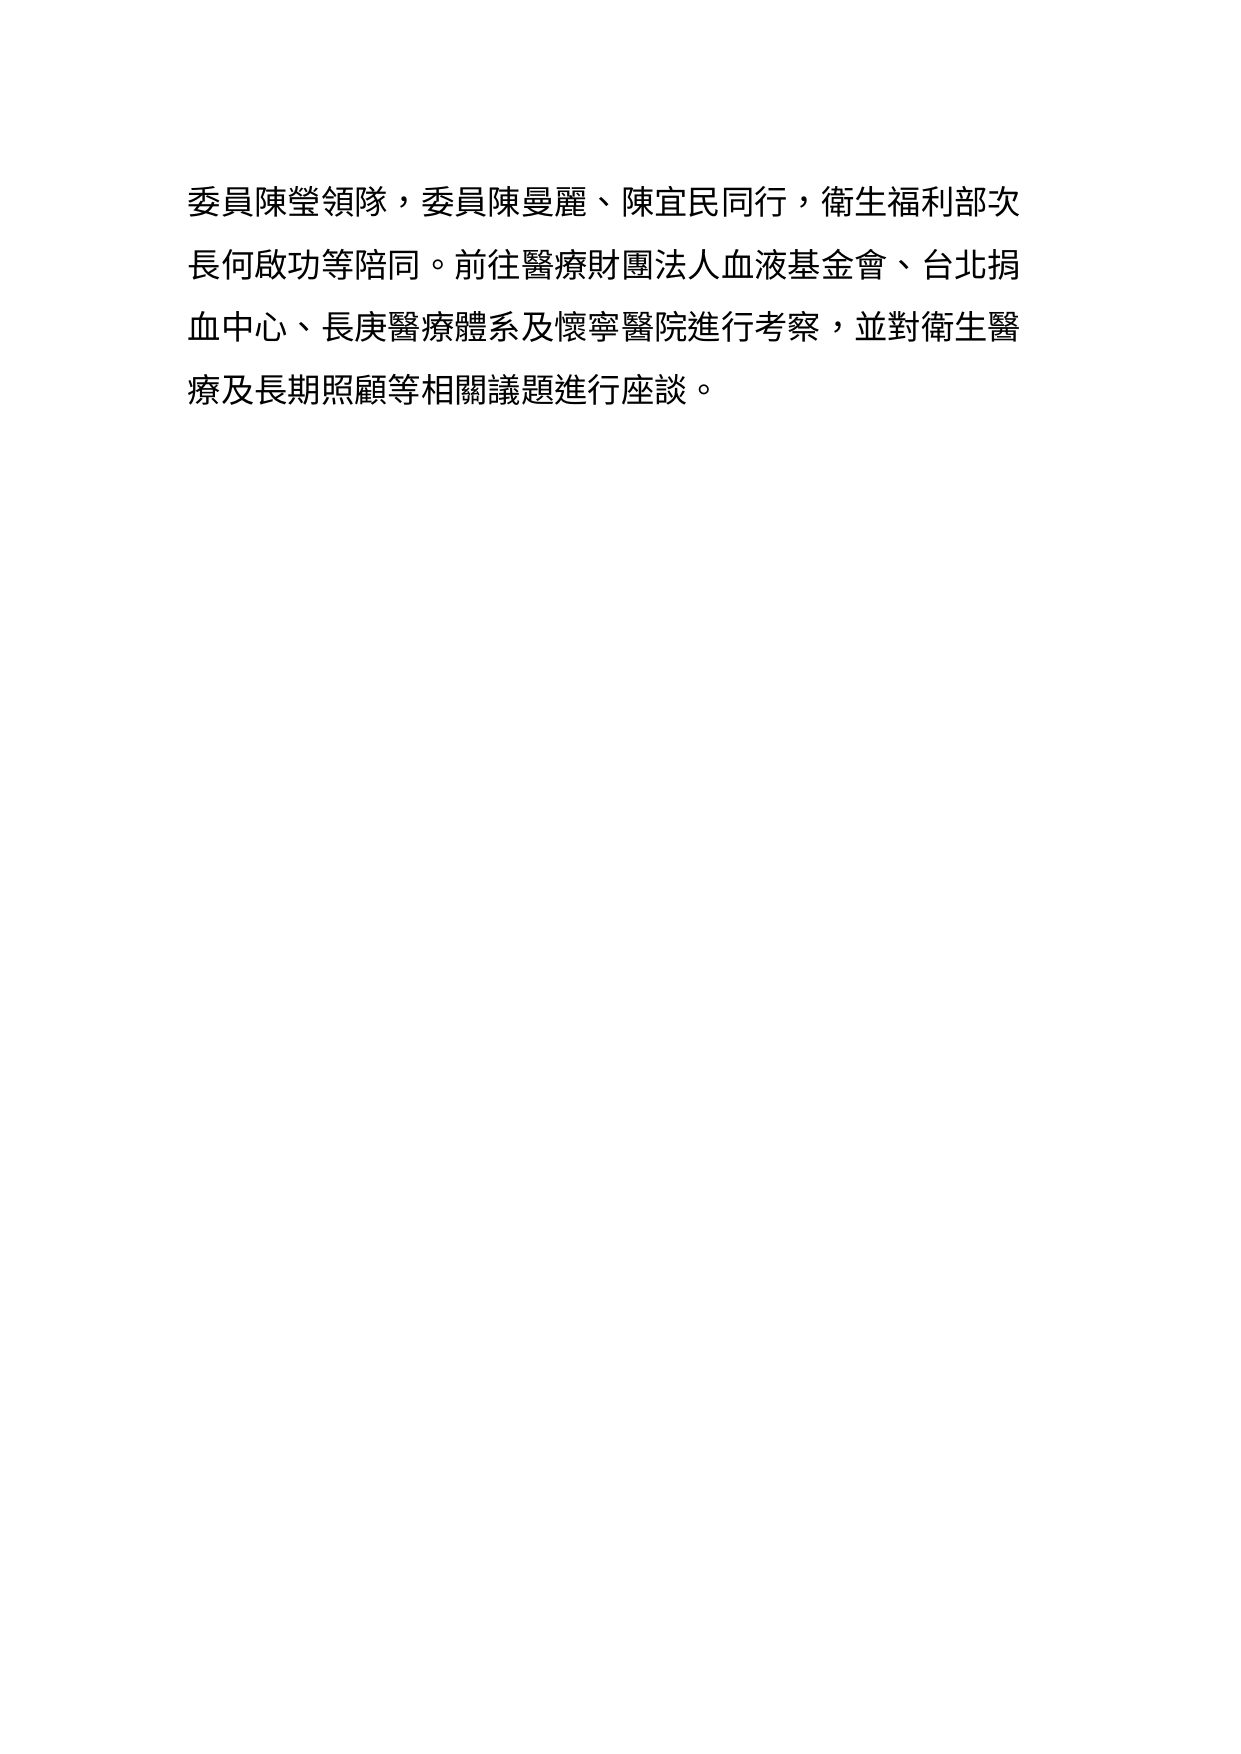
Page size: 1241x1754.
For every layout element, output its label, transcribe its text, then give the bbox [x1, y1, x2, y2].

text 委員陳瑩領隊，委員陳曼麗、陳宜民同行，衛生福利部次長何啟功等陪同。前往醫療財團法人血液基金會、台北捐血中心、長庚醫療體系及懷寧醫院進行考察，並對衛生醫療及長期照顧等相關議題進行座談。 [187, 158, 1053, 408]
